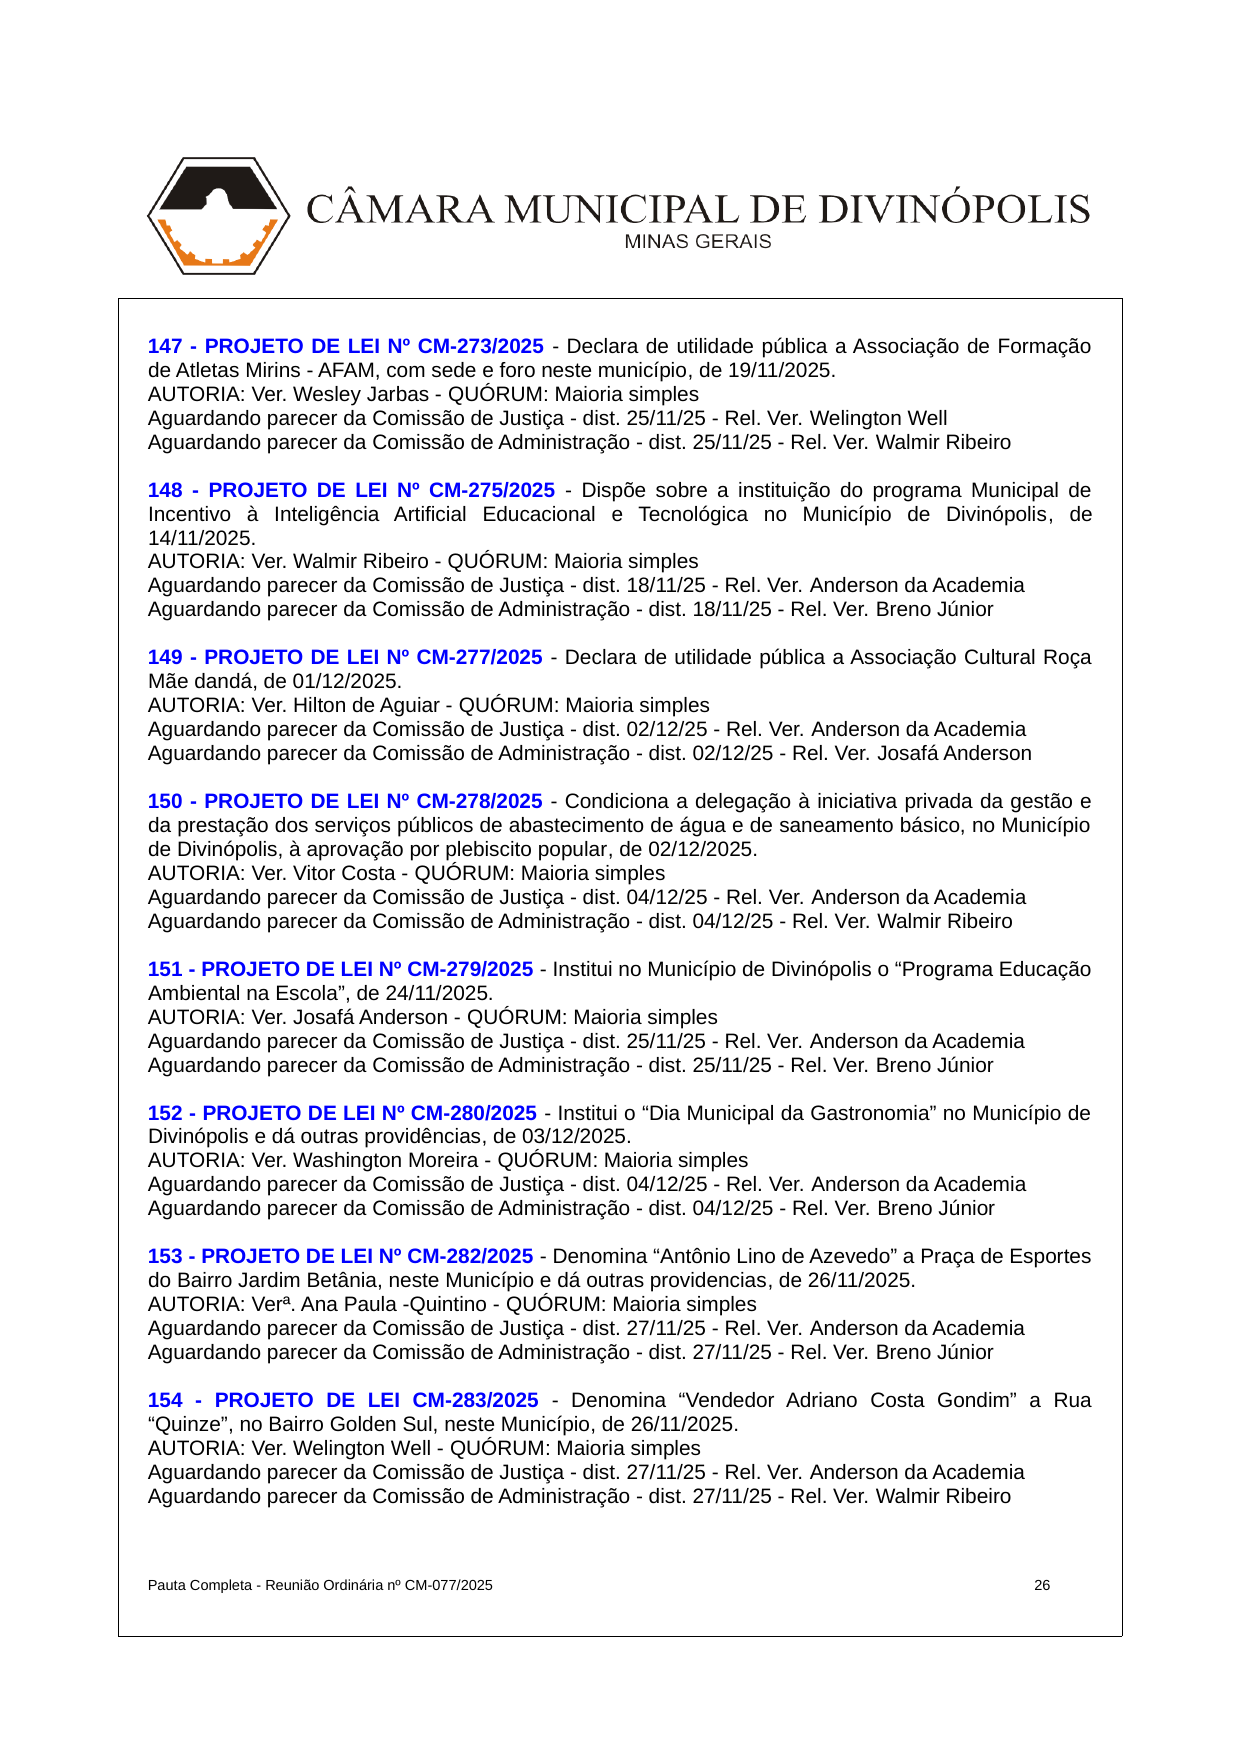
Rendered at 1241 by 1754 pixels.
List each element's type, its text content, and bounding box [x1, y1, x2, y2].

text AUTORIA: Verª. Ana Paula -Quintino - QUÓRUM: Maioria simples [148, 1292, 1092, 1316]
text 150 - PROJETO DE LEI Nº CM-278/2025 - Condiciona a delegação à iniciativa privada da gestão e da prestação dos serviços públicos de abastecimento de água e de saneamento básico, no Município de Divinópolis, à aprovação por plebiscito popular, de 02/12/2025. [148, 789, 1092, 861]
text Aguardando parecer da Comissão de Administração - dist. 02/12/25 - Rel. Ver. Josafá Anderson [148, 741, 1092, 765]
text 149 - PROJETO DE LEI Nº CM-277/2025 - Declara de utilidade pública a Associação Cultural Roça Mãe dandá, de 01/12/2025. [148, 645, 1092, 693]
text 151 - PROJETO DE LEI Nº CM-279/2025 - Institui no Município de Divinópolis o “Programa Educação Ambiental na Escola”, de 24/11/2025. [148, 957, 1092, 1004]
text Aguardando parecer da Comissão de Justiça - dist. 27/11/25 - Rel. Ver. Anderson da Academia [148, 1316, 1092, 1340]
text Aguardando parecer da Comissão de Administração - dist. 25/11/25 - Rel. Ver. Breno Júnior [148, 1052, 1092, 1076]
text AUTORIA: Ver. Washington Moreira - QUÓRUM: Maioria simples [148, 1148, 1092, 1172]
text Aguardando parecer da Comissão de Justiça - dist. 04/12/25 - Rel. Ver. Anderson da Academia [148, 1172, 1092, 1196]
text Aguardando parecer da Comissão de Justiça - dist. 25/11/25 - Rel. Ver. Welington Well [148, 406, 1092, 429]
text Aguardando parecer da Comissão de Justiça - dist. 18/11/25 - Rel. Ver. Anderson da Academia [148, 573, 1092, 597]
text Aguardando parecer da Comissão de Justiça - dist. 04/12/25 - Rel. Ver. Anderson da Academia [148, 885, 1092, 909]
text 154 - PROJETO DE LEI CM-283/2025 - Denomina “Vendedor Adriano Costa Gondim” a Rua “Quinze”, no Bairro Golden Sul, neste Município, de 26/11/2025. [148, 1388, 1092, 1436]
text 148 - PROJETO DE LEI Nº CM-275/2025 - Dispõe sobre a instituição do programa Municipal de Incentivo à Inteligência Artificial Educacional e Tecnológica no Município de Divinópolis, de 14/11/2025. [148, 477, 1092, 549]
text Aguardando parecer da Comissão de Administração - dist. 27/11/25 - Rel. Ver. Breno Júnior [148, 1340, 1092, 1364]
text Aguardando parecer da Comissão de Administração - dist. 04/12/25 - Rel. Ver. Walmir Ribeiro [148, 909, 1092, 933]
text AUTORIA: Ver. Welington Well - QUÓRUM: Maioria simples [148, 1436, 1092, 1460]
text 153 - PROJETO DE LEI Nº CM-282/2025 - Denomina “Antônio Lino de Azevedo” a Praça de Esportes do Bairro Jardim Betânia, neste Município e dá outras providencias, de 26/11/2025. [148, 1244, 1092, 1292]
text AUTORIA: Ver. Josafá Anderson - QUÓRUM: Maioria simples [148, 1004, 1092, 1028]
text Aguardando parecer da Comissão de Administração - dist. 25/11/25 - Rel. Ver. Walmir Ribeiro [148, 429, 1092, 453]
text Aguardando parecer da Comissão de Justiça - dist. 25/11/25 - Rel. Ver. Anderson da Academia [148, 1028, 1092, 1052]
picture [127, 143, 1111, 289]
text Aguardando parecer da Comissão de Justiça - dist. 27/11/25 - Rel. Ver. Anderson da Academia [148, 1460, 1092, 1484]
text AUTORIA: Ver. Walmir Ribeiro - QUÓRUM: Maioria simples [148, 549, 1092, 573]
text AUTORIA: Ver. Hilton de Aguiar - QUÓRUM: Maioria simples [148, 693, 1092, 717]
text 147 - PROJETO DE LEI Nº CM-273/2025 - Declara de utilidade pública a Associação de Formação de Atletas Mirins - AFAM, com sede e foro neste município, de 19/11/2025. [148, 334, 1092, 382]
text 152 - PROJETO DE LEI Nº CM-280/2025 - Institui o “Dia Municipal da Gastronomia” no Município de Divinópolis e dá outras providências, de 03/12/2025. [148, 1100, 1092, 1148]
text AUTORIA: Ver. Vitor Costa - QUÓRUM: Maioria simples [148, 861, 1092, 885]
text Aguardando parecer da Comissão de Justiça - dist. 02/12/25 - Rel. Ver. Anderson da Academia [148, 717, 1092, 741]
text Aguardando parecer da Comissão de Administração - dist. 18/11/25 - Rel. Ver. Breno Júnior [148, 597, 1092, 621]
text AUTORIA: Ver. Wesley Jarbas - QUÓRUM: Maioria simples [148, 382, 1092, 406]
text Aguardando parecer da Comissão de Administração - dist. 27/11/25 - Rel. Ver. Walmir Ribeiro [148, 1484, 1092, 1508]
text Aguardando parecer da Comissão de Administração - dist. 04/12/25 - Rel. Ver. Breno Júnior [148, 1196, 1092, 1220]
